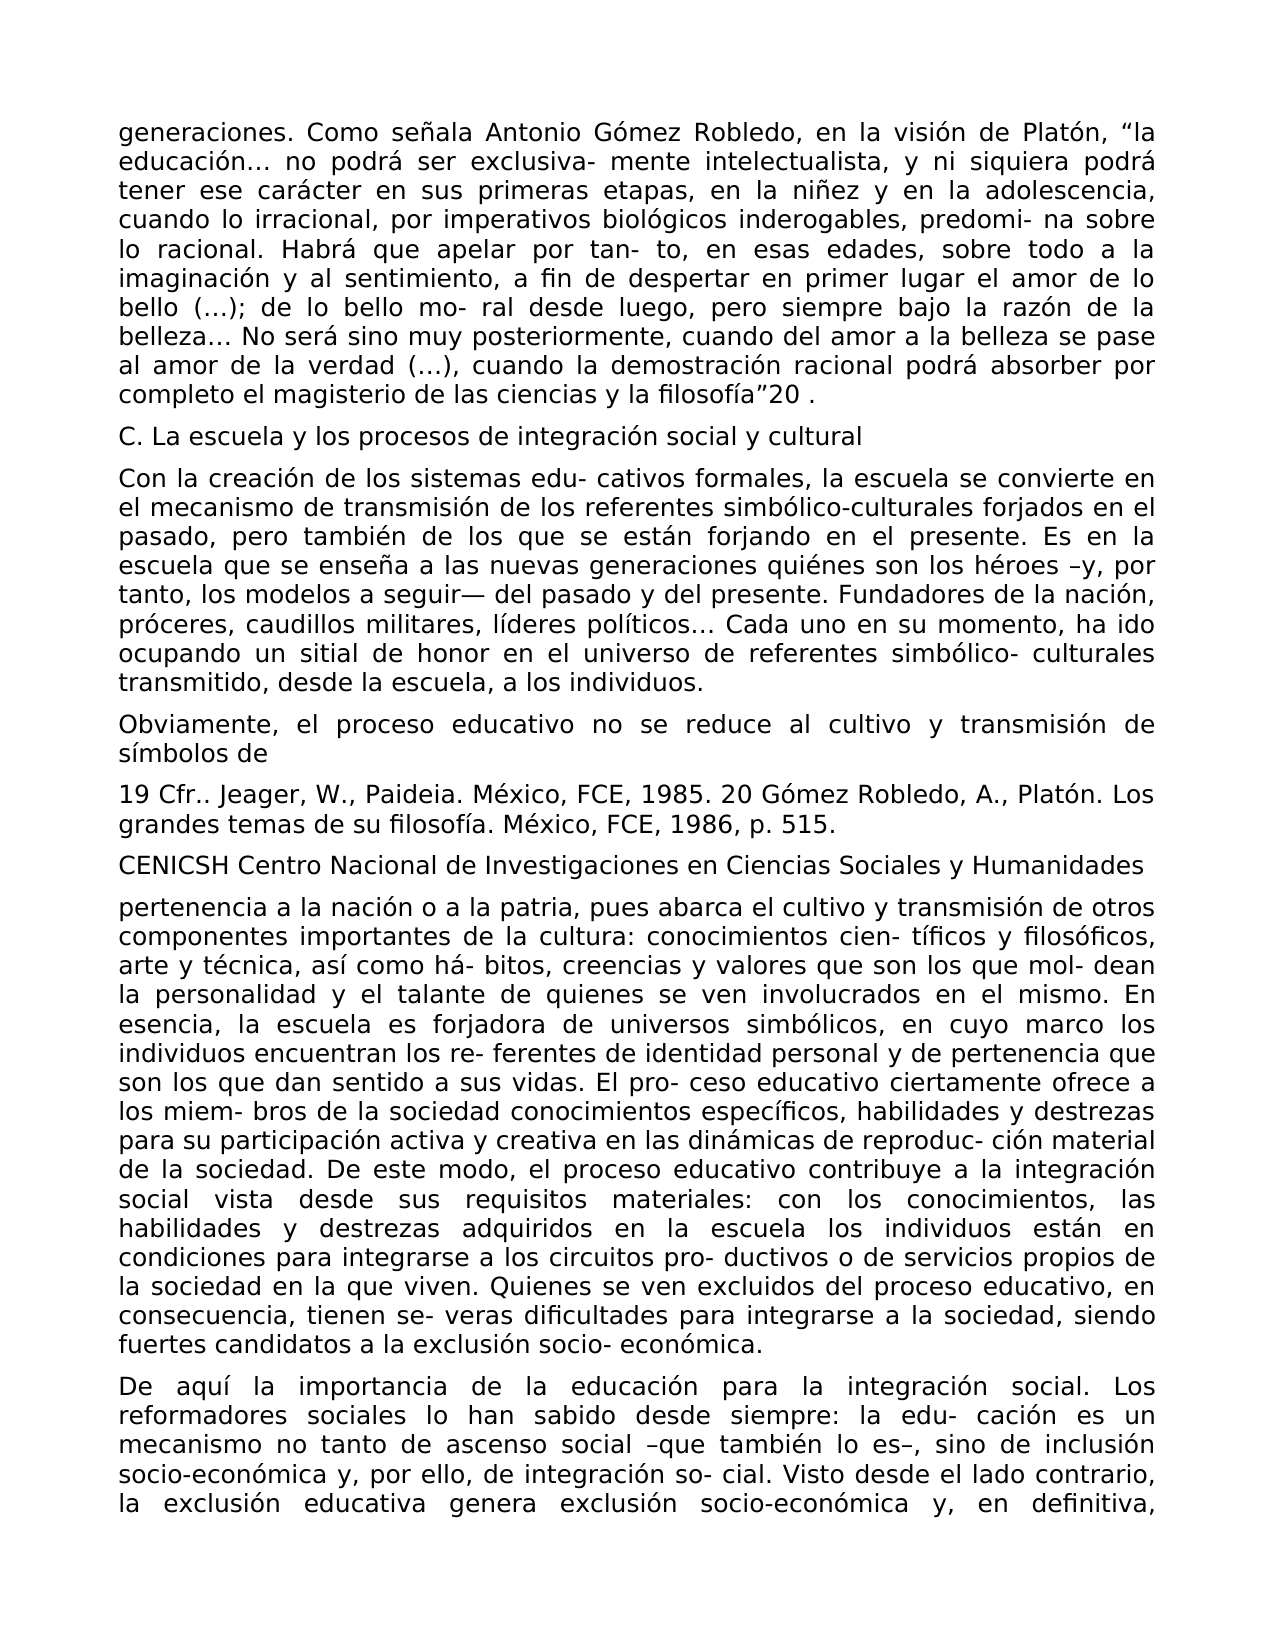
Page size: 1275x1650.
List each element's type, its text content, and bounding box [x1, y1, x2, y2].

text De aquí la importancia de la educación para la integración social. Los reformadores sociales lo han sabido desde siempre: la edu- cación es un mecanismo no tanto de ascenso social –que también lo es–, sino de inclusión socio-económica y, por ello, de integración so- cial. Visto desde el lado contrario, la exclusión educativa genera exclusión socio-económica y, en definitiva, [118, 1372, 1157, 1518]
text C. La escuela y los procesos de integración social y cultural [118, 422, 1157, 451]
text pertenencia a la nación o a la patria, pues abarca el cultivo y transmisión de otros componentes importantes de la cultura: conocimientos cien- tíficos y filosóficos, arte y técnica, así como há- bitos, creencias y valores que son los que mol- dean la personalidad y el talante de quienes se ven involucrados en el mismo. En esencia, la escuela es forjadora de universos simbólicos, en cuyo marco los individuos encuentran los re- ferentes de identidad personal y de pertenencia que son los que dan sentido a sus vidas. El pro- ceso educativo ciertamente ofrece a los miem- bros de la sociedad conocimientos específicos, habilidades y destrezas para su participación activa y creativa en las dinámicas de reproduc- ción material de la sociedad. De este modo, el proceso educativo contribuye a la integración social vista desde sus requisitos materiales: con los conocimientos, las habilidades y destrezas adquiridos en la escuela los individuos están en condiciones para integrarse a los circuitos pro- ductivos o de servicios propios de la sociedad en la que viven. Quienes se ven excluidos del proceso educativo, en consecuencia, tienen se- veras dificultades para integrarse a la sociedad, siendo fuertes candidatos a la exclusión socio- económica. [118, 893, 1157, 1360]
text CENICSH Centro Nacional de Investigaciones en Ciencias Sociales y Humanidades [118, 851, 1157, 881]
text Obviamente, el proceso educativo no se reduce al cultivo y transmisión de símbolos de [118, 710, 1157, 768]
text Con la creación de los sistemas edu- cativos formales, la escuela se convierte en el mecanismo de transmisión de los referentes simbólico-culturales forjados en el pasado, pero también de los que se están forjando en el presente. Es en la escuela que se enseña a las nuevas generaciones quiénes son los héroes –y, por tanto, los modelos a seguir— del pasado y del presente. Fundadores de la nación, próceres, caudillos militares, líderes políticos… Cada uno en su momento, ha ido ocupando un sitial de honor en el universo de referentes simbólico- culturales transmitido, desde la escuela, a los individuos. [118, 464, 1157, 697]
text 19 Cfr.. Jeager, W., Paideia. México, FCE, 1985. 20 Gómez Robledo, A., Platón. Los grandes temas de su filosofía. México, FCE, 1986, p. 515. [118, 781, 1157, 839]
text generaciones. Como señala Antonio Gómez Robledo, en la visión de Platón, “la educación… no podrá ser exclusiva- mente intelectualista, y ni siquiera podrá tener ese carácter en sus primeras etapas, en la niñez y en la adolescencia, cuando lo irracional, por imperativos biológicos inderogables, predomi- na sobre lo racional. Habrá que apelar por tan- to, en esas edades, sobre todo a la imaginación y al sentimiento, a fin de despertar en primer lugar el amor de lo bello (…); de lo bello mo- ral desde luego, pero siempre bajo la razón de la belleza… No será sino muy posteriormente, cuando del amor a la belleza se pase al amor de la verdad (…), cuando la demostración racional podrá absorber por completo el magisterio de las ciencias y la filosofía”20 . [118, 118, 1157, 410]
